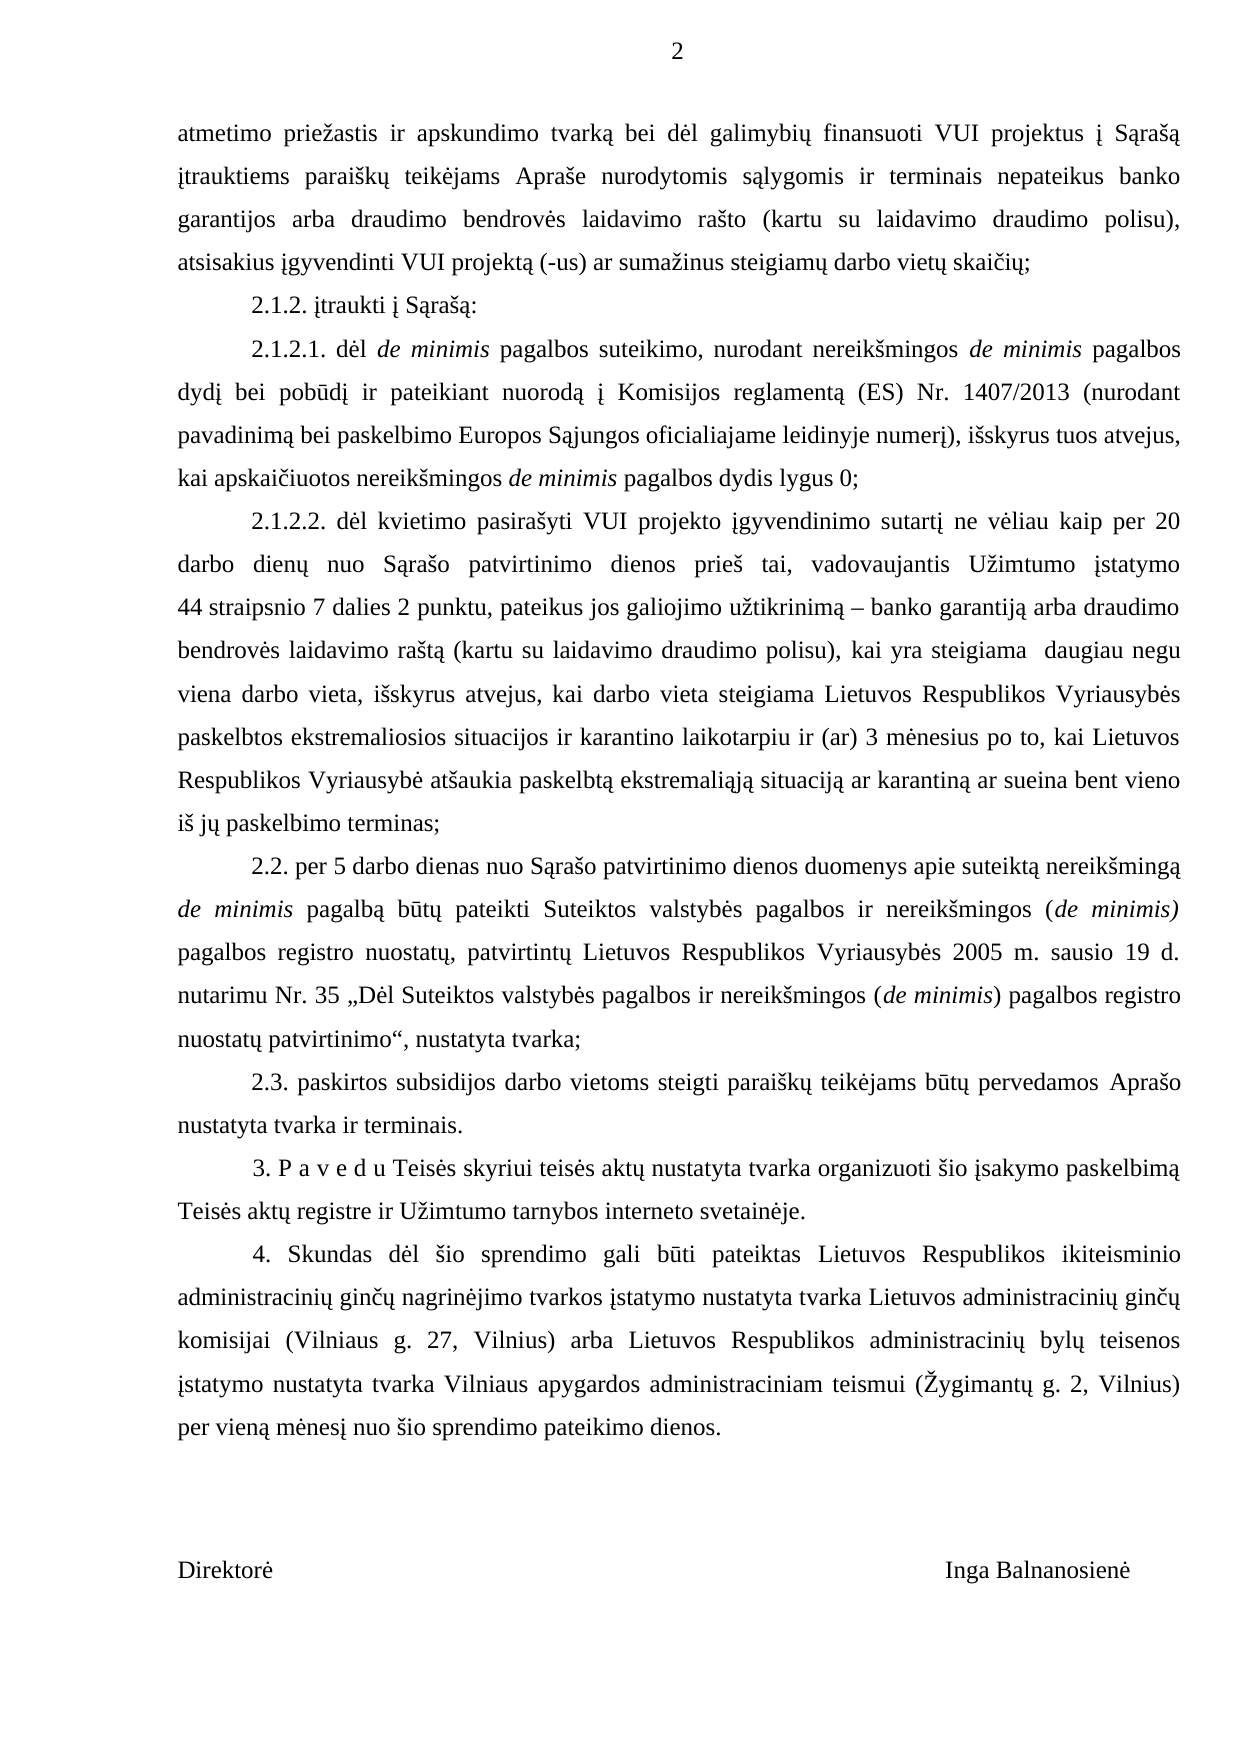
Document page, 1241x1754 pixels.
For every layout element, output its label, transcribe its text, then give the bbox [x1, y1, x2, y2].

text 2.1.2.2. dėl kvietimo pasirašyti VUI projekto įgyvendinimo sutartį ne vėliau kaip per 20 darbo dienų nuo Sąrašo patvirtinimo dienos prieš tai, vadovaujantis Užimtumo įstatymo 44 straipsnio 7 dalies 2 punktu, pateikus jos galiojimo užtikrinimą – banko garantiją arba draudimo bendrovės laidavimo raštą (kartu su laidavimo draudimo polisu), kai yra steigiama daugiau negu viena darbo vieta, išskyrus atvejus, kai darbo vieta steigiama Lietuvos Respublikos Vyriausybės paskelbtos ekstremaliosios situacijos ir karantino laikotarpiu ir (ar) 3 mėnesius po to, kai Lietuvos Respublikos Vyriausybė atšaukia paskelbtą ekstremaliąją situaciją ar karantiną ar sueina bent vieno iš jų paskelbimo terminas; [177, 506, 1181, 837]
text 2.1.2.1. dėl de minimis pagalbos suteikimo, nurodant nereikšmingos de minimis pagalbos dydį bei pobūdį ir pateikiant nuorodą į Komisijos reglamentą (ES) Nr. 1407/2013 (nurodant pavadinimą bei paskelbimo Europos Sąjungos oficialiajame leidinyje numerį), išskyrus tuos atvejus, kai apskaičiuotos nereikšmingos de minimis pagalbos dydis lygus 0; [177, 334, 1181, 492]
text 2.3. paskirtos subsidijos darbo vietoms steigti paraiškų teikėjams būtų pervedamos Aprašo nustatyta tvarka ir terminais. [177, 1067, 1181, 1139]
text atmetimo priežastis ir apskundimo tvarką bei dėl galimybių finansuoti VUI projektus į Sąrašą įtrauktiems paraiškų teikėjams Apraše nurodytomis sąlygomis ir terminais nepateikus banko garantijos arba draudimo bendrovės laidavimo rašto (kartu su laidavimo draudimo polisu), atsisakius įgyvendinti VUI projektą (-us) ar sumažinus steigiamų darbo vietų skaičių; [177, 118, 1181, 276]
text 3. P a v e d u Teisės skyriui teisės aktų nustatyta tvarka organizuoti šio įsakymo paskelbimą Teisės aktų registre ir Užimtumo tarnybos interneto svetainėje. [177, 1153, 1181, 1225]
text 2.2. per 5 darbo dienas nuo Sąrašo patvirtinimo dienos duomenys apie suteiktą nereikšmingą de minimis pagalbą būtų pateikti Suteiktos valstybės pagalbos ir nereikšmingos (de minimis) pagalbos registro nuostatų, patvirtintų Lietuvos Respublikos Vyriausybės 2005 m. sausio 19 d. nutarimu Nr. 35 „Dėl Suteiktos valstybės pagalbos ir nereikšmingos (de minimis) pagalbos registro nuostatų patvirtinimo“, nustatyta tvarka; [177, 851, 1181, 1052]
text Direktorė Inga Balnanosienė [177, 1556, 1181, 1584]
text 2.1.2. įtraukti į Sąrašą: [177, 291, 1181, 319]
text 4. Skundas dėl šio sprendimo gali būti pateiktas Lietuvos Respublikos ikiteisminio administracinių ginčų nagrinėjimo tvarkos įstatymo nustatyta tvarka Lietuvos administracinių ginčų komisijai (Vilniaus g. 27, Vilnius) arba Lietuvos Respublikos administracinių bylų teisenos įstatymo nustatyta tvarka Vilniaus apygardos administraciniam teismui (Žygimantų g. 2, Vilnius) per vieną mėnesį nuo šio sprendimo pateikimo dienos. [177, 1239, 1181, 1441]
